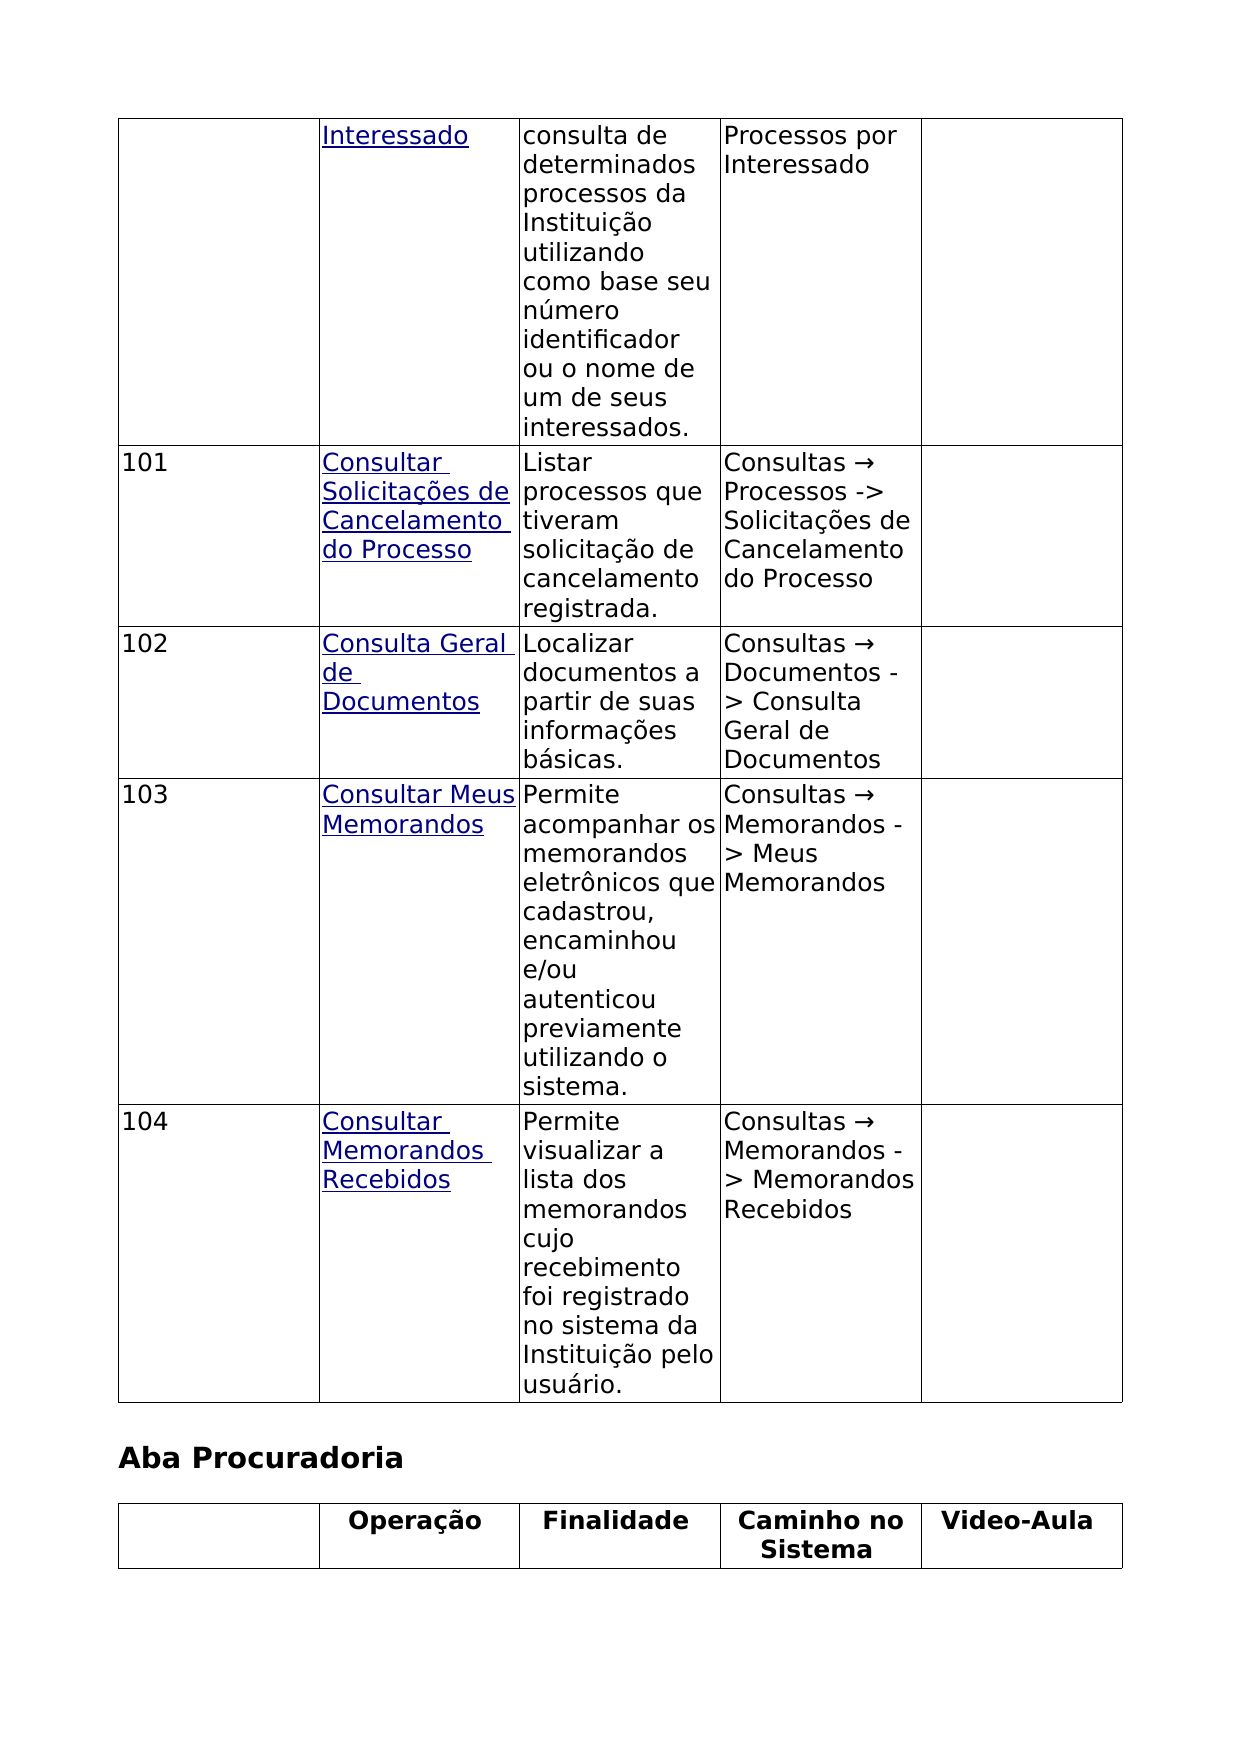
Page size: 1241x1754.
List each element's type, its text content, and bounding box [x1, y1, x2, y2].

table_cell [922, 1105, 1122, 1402]
table_cell [922, 446, 1122, 626]
table_cell Consultas → Memorandos -> Meus Memorandos [721, 779, 921, 1104]
table_header Operação [320, 1504, 519, 1567]
table_cell [922, 119, 1122, 445]
subtitle Aba Procuradoria [118, 1442, 1122, 1476]
table_header Video-Aula [922, 1504, 1122, 1567]
table_cell Interessado [320, 119, 519, 445]
table_cell Localizar documentos a partir de suas informações básicas. [520, 627, 720, 778]
table_header Finalidade [520, 1504, 720, 1567]
table_cell Processos por Interessado [721, 119, 921, 445]
table_cell Permite visualizar a lista dos memorandos cujo recebimento foi registrado no sistema da Instituição pelo usuário. [520, 1105, 720, 1402]
table_cell consulta de determinados processos da Instituição utilizando como base seu número identificador ou o nome de um de seus interessados. [520, 119, 720, 445]
table_cell 101 [119, 446, 319, 626]
table_cell Consultas → Documentos -> Consulta Geral de Documentos [721, 627, 921, 778]
table_cell 103 [119, 779, 319, 1104]
table_cell Consultas → Memorandos -> Memorandos Recebidos [721, 1105, 921, 1402]
table_cell [922, 627, 1122, 778]
table_cell Permite acompanhar os memorandos eletrônicos que cadastrou, encaminhou e/ou autenticou previamente utilizando o sistema. [520, 779, 720, 1104]
table_cell Consultar Solicitações de Cancelamento do Processo [320, 446, 519, 626]
table_cell Consultas → Processos -> Solicitações de Cancelamento do Processo [721, 446, 921, 626]
table_header [119, 1504, 319, 1567]
table_cell Consulta Geral de Documentos [320, 627, 519, 778]
table_cell Listar processos que tiveram solicitação de cancelamento registrada. [520, 446, 720, 626]
table_cell [922, 779, 1122, 1104]
table_cell Consultar Meus Memorandos [320, 779, 519, 1104]
table_header Caminho no Sistema [721, 1504, 921, 1567]
table_cell 104 [119, 1105, 319, 1402]
table_cell Consultar Memorandos Recebidos [320, 1105, 519, 1402]
table_cell [119, 119, 319, 445]
table_cell 102 [119, 627, 319, 778]
